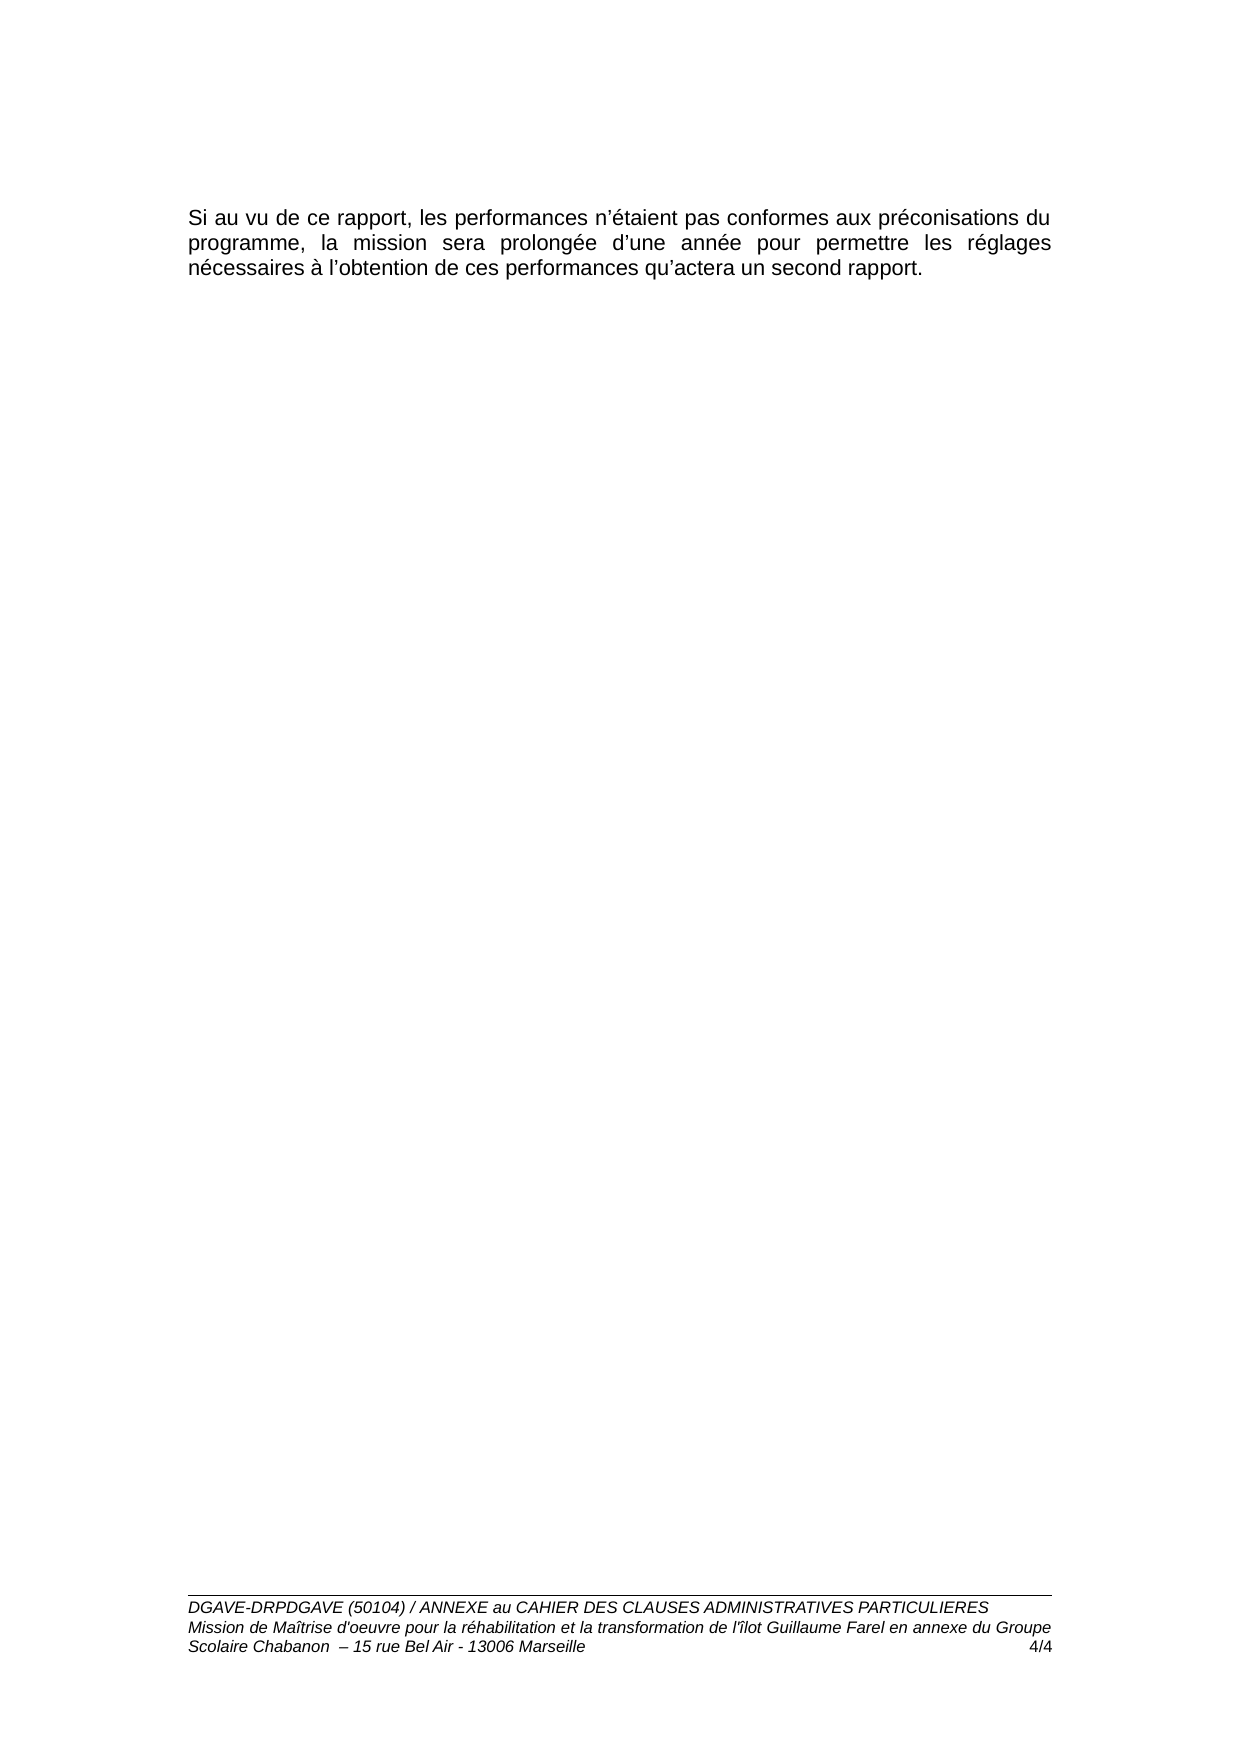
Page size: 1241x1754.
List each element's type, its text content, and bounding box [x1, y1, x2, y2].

text Si au vu de ce rapport, les performances n’étaient pas conformes aux préconisations du programme, la mission sera prolongée d’une année pour permettre les réglages nécessaires à l’obtention de ces performances qu’actera un second rapport. [188, 204, 1052, 280]
